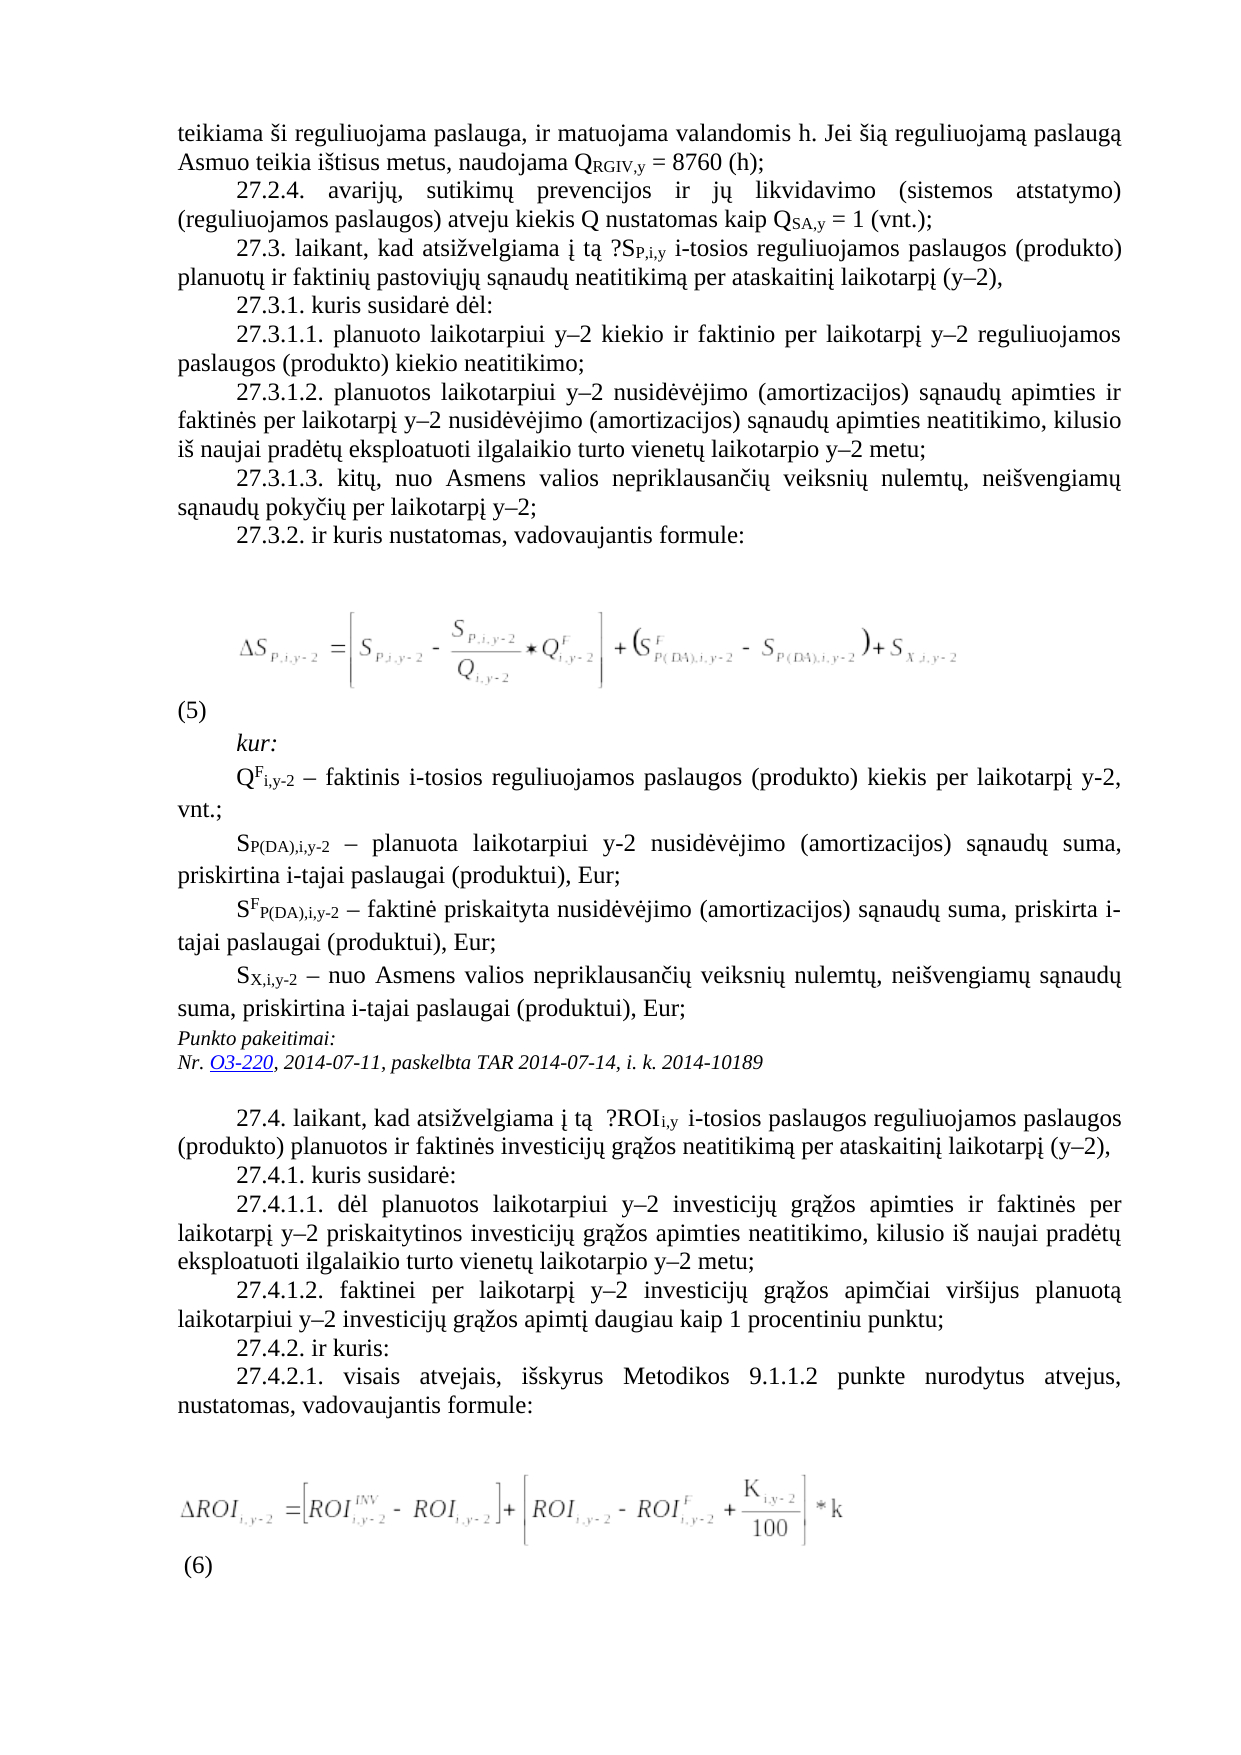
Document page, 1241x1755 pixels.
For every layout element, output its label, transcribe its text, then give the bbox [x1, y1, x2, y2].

text SFP(DA),i,y-2 – faktinė priskaityta nusidėvėjimo (amortizacijos) sąnaudų suma, priskirta i-tajai paslaugai (produktui), Eur; [177, 894, 1122, 955]
text 27.3. laikant, kad atsižvelgiama į tą Delta?SP,i,y i-tosios reguliuojamos paslaugos (produkto) planuotų ir faktinių pastoviųjų sąnaudų neatitikimą per ataskaitinį laikotarpį (y–2), [177, 233, 1122, 291]
text 27.4.2. ir kuris: [177, 1333, 1122, 1361]
text kur: [177, 728, 1122, 757]
text 27.3.1.2. planuotos laikotarpiui y–2 nusidėvėjimo (amortizacijos) sąnaudų apimties ir faktinės per laikotarpį y–2 nusidėvėjimo (amortizacijos) sąnaudų apimties neatitikimo, kilusio iš naujai pradėtų eksploatuoti ilgalaikio turto vienetų laikotarpio y–2 metu; [177, 377, 1122, 463]
text 27.4.2.1. visais atvejais, išskyrus Metodikos 9.1.1.2 punkte nurodytus atvejus, nustatomas, vadovaujantis formule: [177, 1361, 1122, 1419]
text 27.4.1.2. faktinei per laikotarpį y–2 investicijų grąžos apimčiai viršijus planuotą laikotarpiui y–2 investicijų grąžos apimtį daugiau kaip 1 procentiniu punktu; [177, 1275, 1122, 1333]
text SP(DA),i,y-2 – planuota laikotarpiui y-2 nusidėvėjimo (amortizacijos) sąnaudų suma, priskirtina i-tajai paslaugai (produktui), Eur; [177, 828, 1122, 889]
text Punkto pakeitimai: [177, 1026, 1122, 1050]
text 27.2.4. avarijų, sutikimų prevencijos ir jų likvidavimo (sistemos atstatymo) (reguliuojamos paslaugos) atveju kiekis Q nustatomas kaip QSA,y = 1 (vnt.); [177, 176, 1122, 233]
text 27.4.1. kuris susidarė: [177, 1160, 1122, 1189]
text Nr. O3-220, 2014-07-11, paskelbta TAR 2014-07-14, i. k. 2014-10189 [177, 1050, 1122, 1074]
text 27.4. laikant, kad atsižvelgiama į tą ?ROIi,y i-tosios paslaugos reguliuojamos paslaugos (produkto) planuotos ir faktinės investicijų grąžos neatitikimą per ataskaitinį laikotarpį (y–2), [177, 1103, 1122, 1160]
text teikiama ši reguliuojama paslauga, ir matuojama valandomis h. Jei šią reguliuojamą paslaugą Asmuo teikia ištisus metus, naudojama QRGIV,y = 8760 (h); [177, 118, 1122, 176]
text 27.3.1.3. kitų, nuo Asmens valios nepriklausančių veiksnių nulemtų, neišvengiamų sąnaudų pokyčių per laikotarpį y–2; [177, 463, 1122, 521]
text 27.3.1.1. planuoto laikotarpiui y–2 kiekio ir faktinio per laikotarpį y–2 reguliuojamos paslaugos (produkto) kiekio neatitikimo; [177, 319, 1122, 377]
text (5) [177, 587, 1122, 724]
text (6) [177, 1448, 1122, 1579]
text QFi,y-2 – faktinis i-tosios reguliuojamos paslaugos (produkto) kiekis per laikotarpį y-2, vnt.; [177, 762, 1122, 823]
text 27.3.1. kuris susidarė dėl: [177, 291, 1122, 319]
text 27.4.1.1. dėl planuotos laikotarpiui y–2 investicijų grąžos apimties ir faktinės per laikotarpį y–2 priskaitytinos investicijų grąžos apimties neatitikimo, kilusio iš naujai pradėtų eksploatuoti ilgalaikio turto vienetų laikotarpio y–2 metu; [177, 1189, 1122, 1275]
text 27.3.2. ir kuris nustatomas, vadovaujantis formule: [177, 521, 1122, 549]
text SX,i,y-2 – nuo Asmens valios nepriklausančių veiksnių nulemtų, neišvengiamų sąnaudų suma, priskirtina i-tajai paslaugai (produktui), Eur; [177, 960, 1122, 1021]
